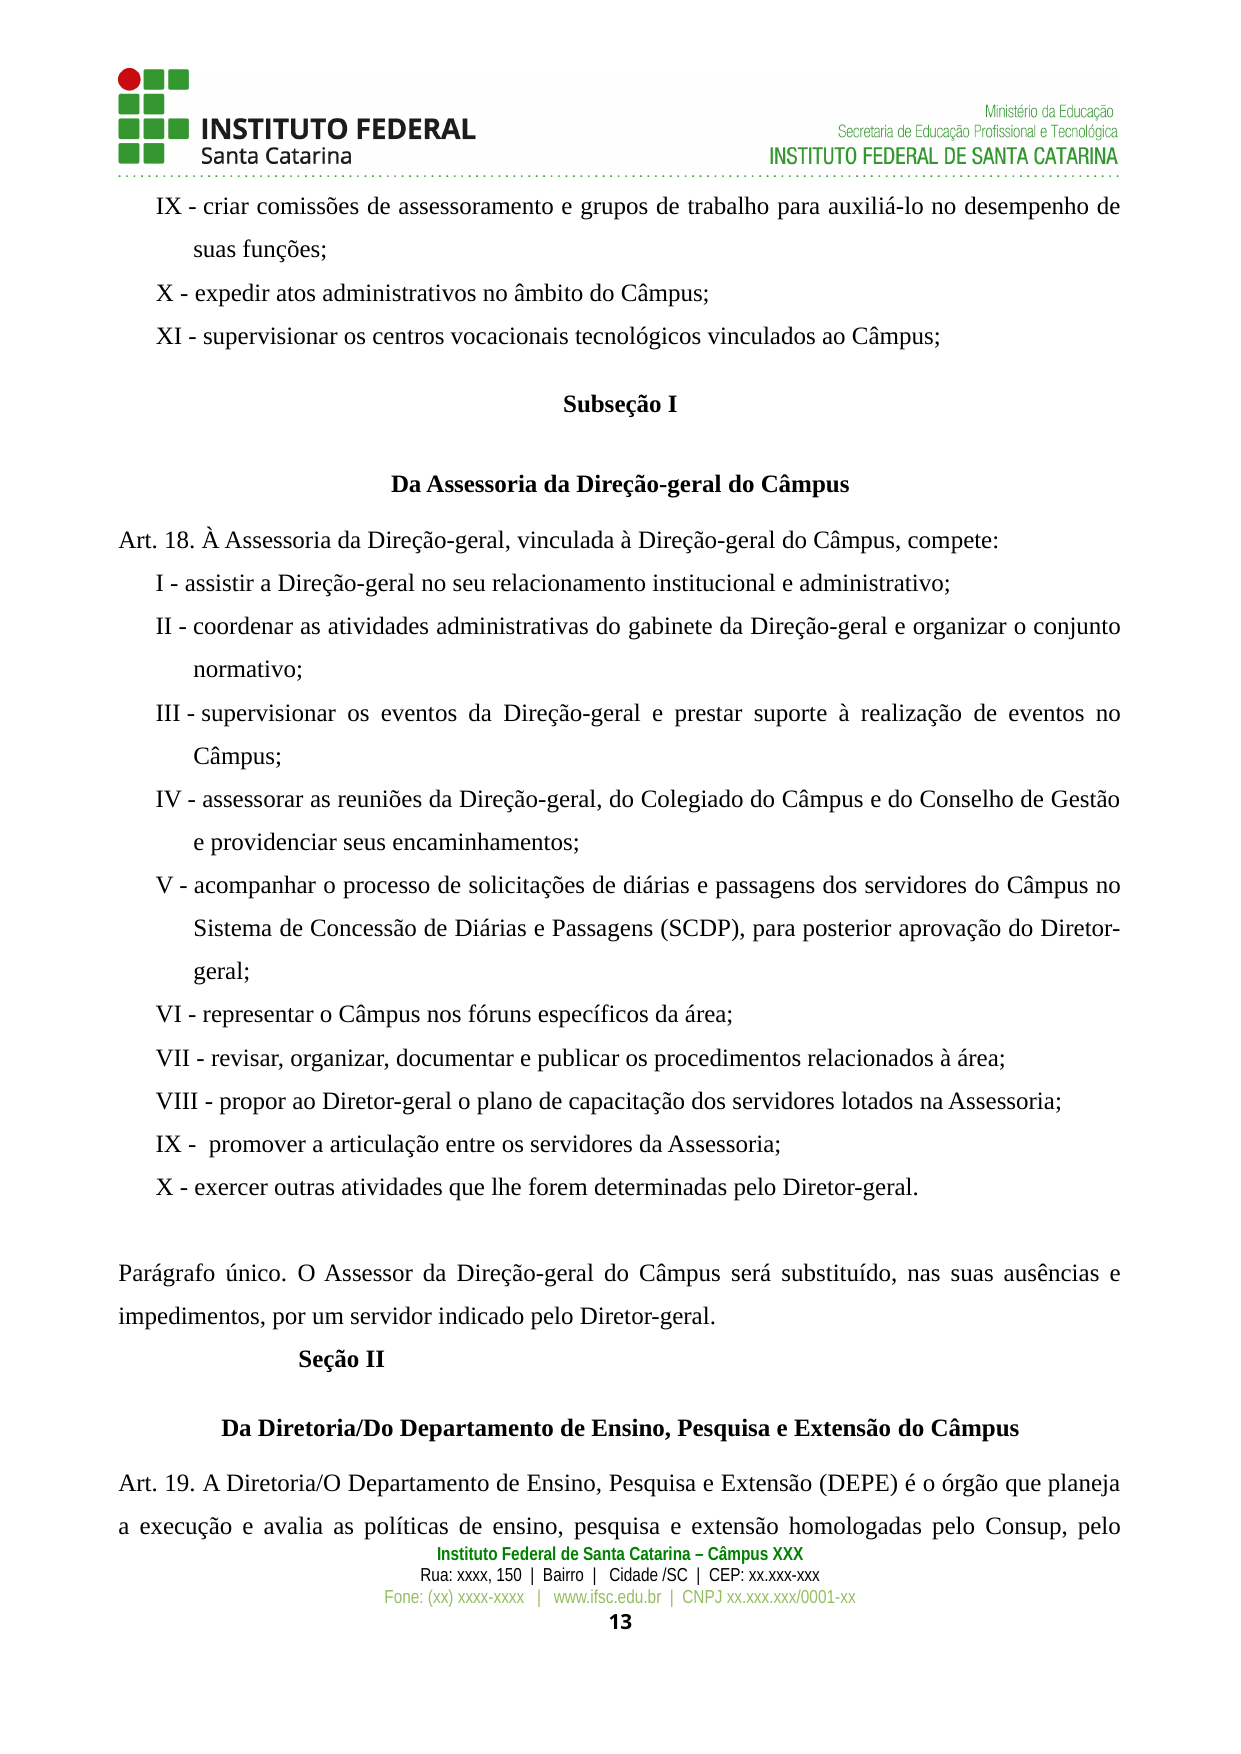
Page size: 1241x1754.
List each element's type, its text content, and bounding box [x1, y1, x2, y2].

list coordenar as atividades administrativas do gabinete da Direção-geral e organizar o conjunto normativo; [155, 611, 1122, 683]
subtitle Da Diretoria/Do Departamento de Ensino, Pesquisa e Extensão do Câmpus [118, 1413, 1122, 1441]
list criar comissões de assessoramento e grupos de trabalho para auxiliá-lo no desempenho de suas funções; [156, 177, 1122, 263]
list assistir a Direção-geral no seu relacionamento institucional e administrativo; [155, 568, 1122, 597]
list promover a articulação entre os servidores da Assessoria; [155, 1129, 1122, 1158]
list Parágrafo único. O Assessor da Direção-geral do Câmpus será substituído, nas suas ausências e impedimentos, por um servidor indicado pelo Diretor-geral. [118, 1258, 1122, 1330]
text Art. 19. A Diretoria/O Departamento de Ensino, Pesquisa e Extensão (DEPE) é o órgão que planeja a execução e avalia as políticas de ensino, pesquisa e extensão homologadas pelo Consup, pelo [118, 1468, 1122, 1540]
subtitle Da Assessoria da Direção-geral do Câmpus [118, 469, 1122, 498]
text Art. 18. À Assessoria da Direção-geral, vinculada à Direção-geral do Câmpus, compete: [118, 525, 1122, 554]
subtitle Subseção I [118, 389, 1122, 418]
list representar o Câmpus nos fóruns específicos da área; [155, 999, 1122, 1028]
list supervisionar os centros vocacionais tecnológicos vinculados ao Câmpus; [156, 321, 1122, 349]
list exercer outras atividades que lhe forem determinadas pelo Diretor-geral. [155, 1172, 1122, 1201]
list revisar, organizar, documentar e publicar os procedimentos relacionados à área; [155, 1043, 1122, 1071]
list propor ao Diretor-geral o plano de capacitação dos servidores lotados na Assessoria; [155, 1086, 1122, 1114]
list expedir atos administrativos no âmbito do Câmpus; [156, 278, 1122, 306]
subtitle Seção II [298, 1344, 1122, 1373]
picture [118, 68, 1123, 177]
list assessorar as reuniões da Direção-geral, do Colegiado do Câmpus e do Conselho de Gestão e providenciar seus encaminhamentos; [155, 784, 1122, 856]
list acompanhar o processo de solicitações de diárias e passagens dos servidores do Câmpus no Sistema de Concessão de Diárias e Passagens (SCDP), para posterior aprovação do Diretor-geral; [155, 870, 1122, 985]
list supervisionar os eventos da Direção-geral e prestar suporte à realização de eventos no Câmpus; [155, 698, 1122, 769]
